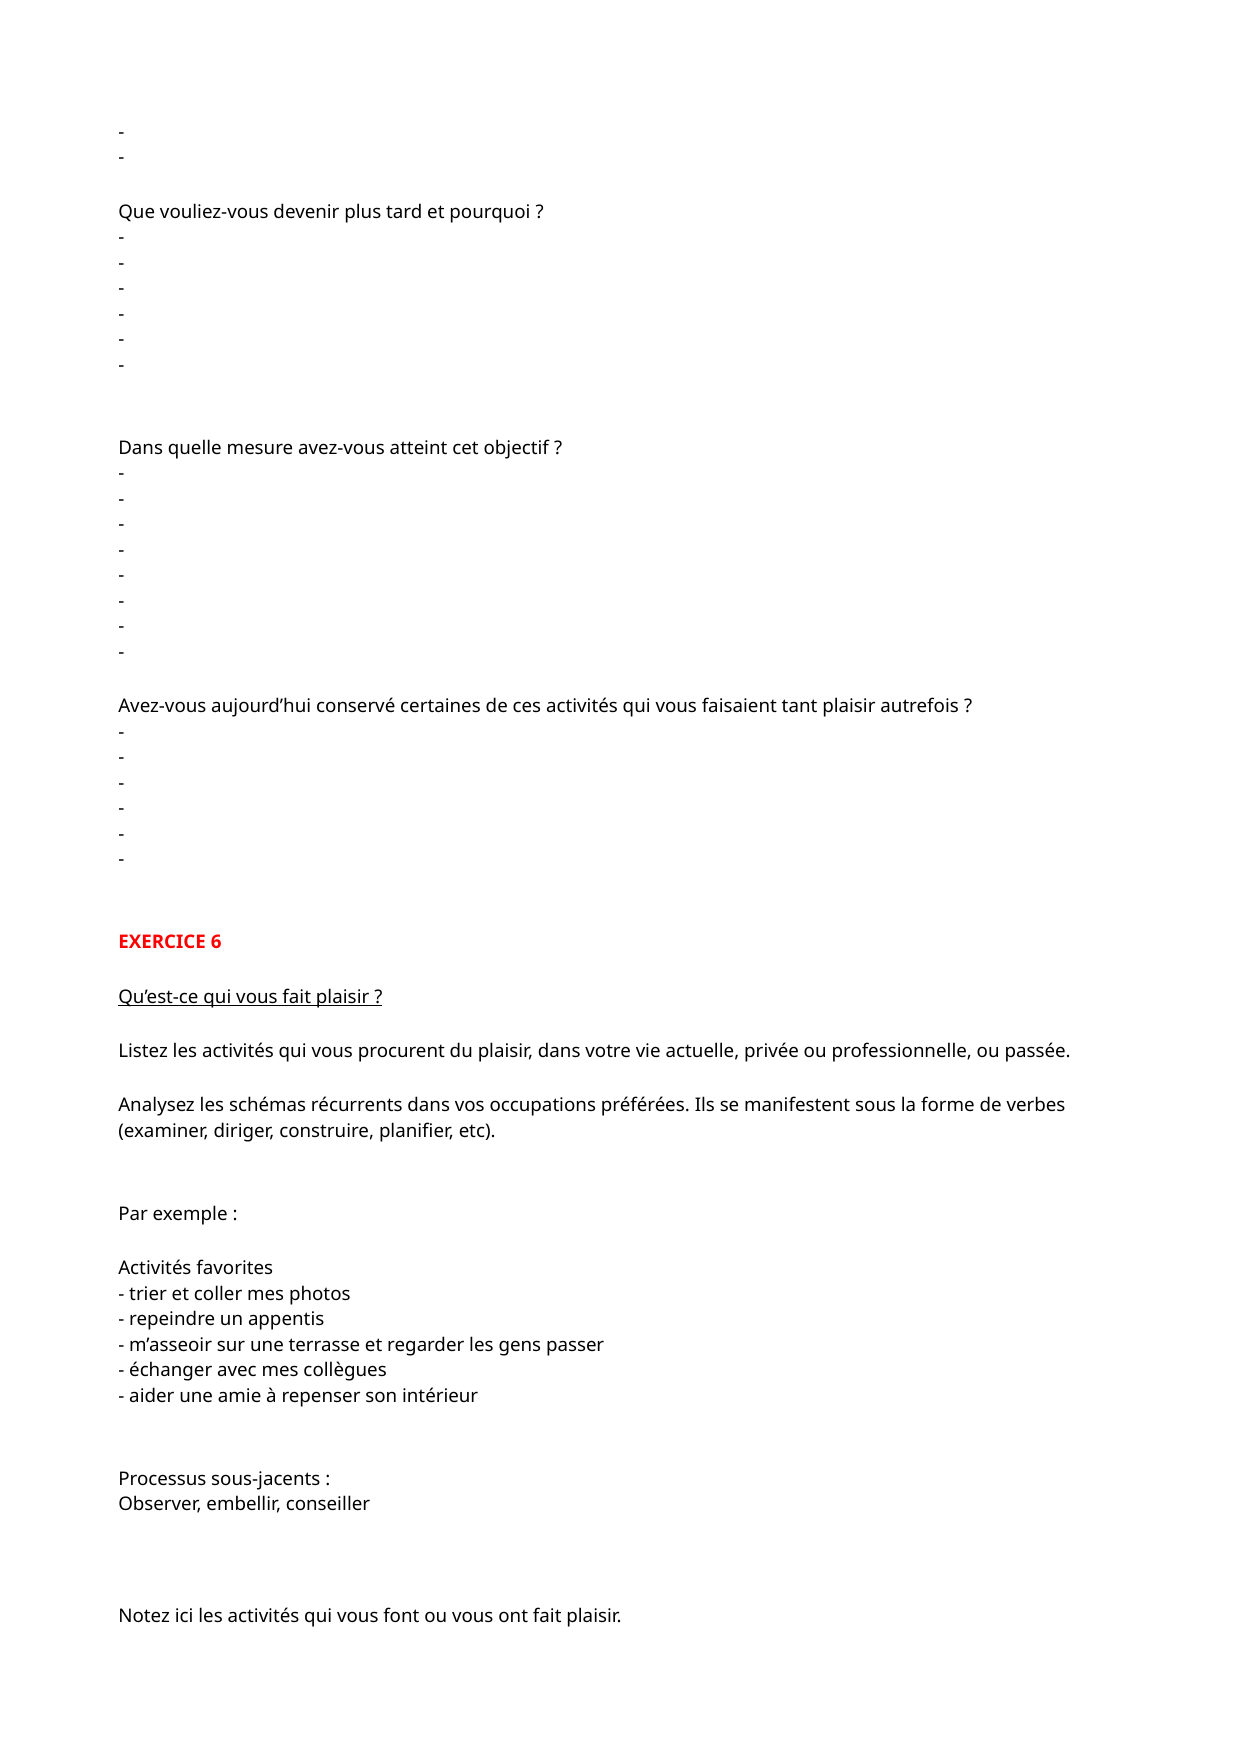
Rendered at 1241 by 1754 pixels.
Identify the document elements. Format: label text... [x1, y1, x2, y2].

text - - - - - - - Que vouliez-vous devenir plus tard et pourquoi ? - - - - - - Dans quelle mesure avez-vous atteint cet objectif ? - - - - - - - - Avez-vous aujourd’hui conservé certaines de ces activités qui vous faisaient tant plaisir autrefois ? - - - - - - EXERCICE 6 Qu’est-ce qui vous fait plaisir ? Listez les activités qui vous procurent du plaisir, dans votre vie actuelle, privée ou professionnelle, ou passée. Analysez les schémas récurrents dans vos occupations préférées. Ils se manifestent sous la forme de verbes (examiner, diriger, construire, planifier, etc). Par exemple : Activités favorites - trier et coller mes photos - repeindre un appentis - m’asseoir sur une terrasse et regarder les gens passer - échanger avec mes collègues - aider une amie à repenser son intérieur Processus sous-jacents : Observer, embellir, conseiller Notez ici les activités qui vous font ou vous ont fait plaisir. [118, 118, 1122, 1628]
